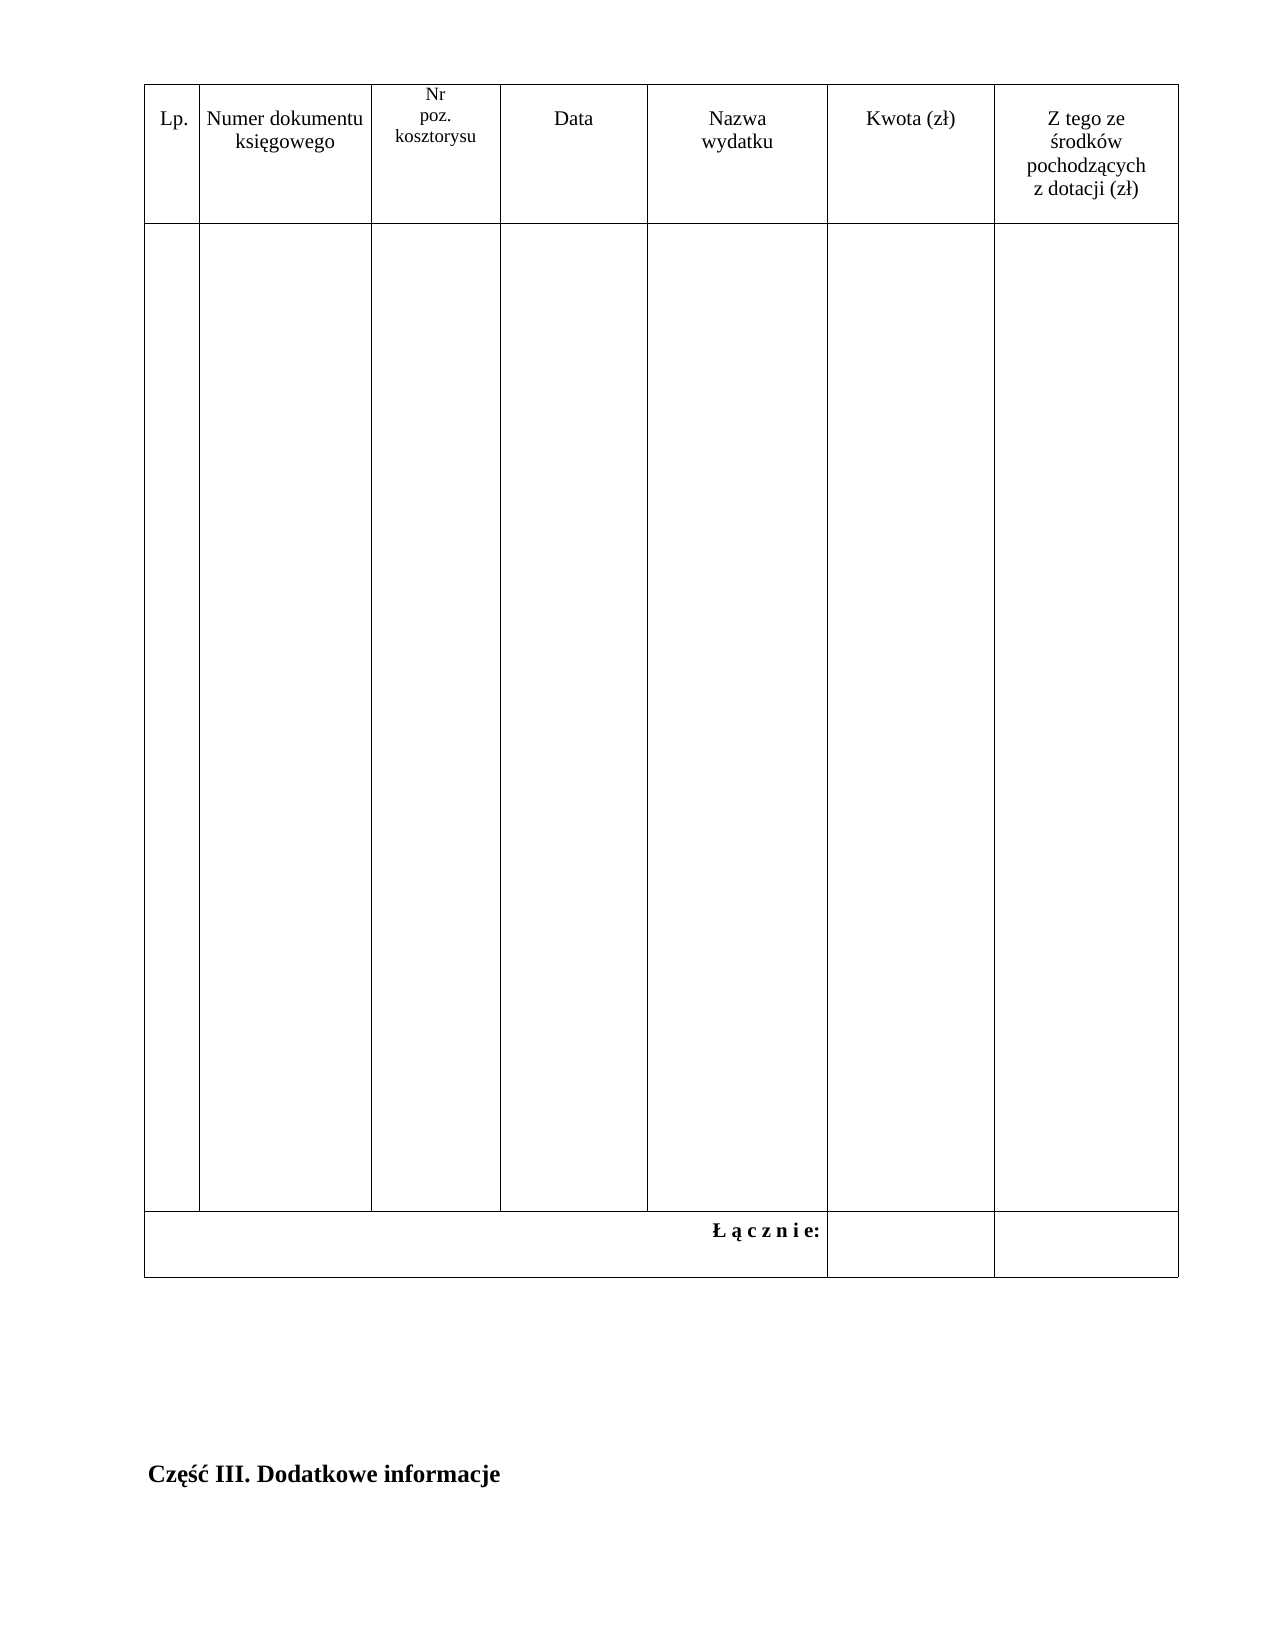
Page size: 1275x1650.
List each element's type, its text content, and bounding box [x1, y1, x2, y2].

table_cell [828, 224, 994, 1211]
table_cell [200, 224, 371, 1211]
table_cell [648, 224, 827, 1211]
table_header Nr poz. kosztorysu [372, 85, 500, 223]
table_cell Ł ą c z n i e: [500, 1212, 827, 1277]
table_cell [371, 1212, 500, 1277]
table_cell [501, 224, 647, 1211]
table_cell [828, 1212, 994, 1277]
table_header Data [501, 85, 647, 223]
table_header Nazwa wydatku [648, 85, 827, 223]
table_cell [145, 1212, 199, 1277]
table_cell [995, 1212, 1178, 1277]
table_header Lp. [145, 85, 199, 223]
table_cell [145, 224, 199, 1211]
table_header Kwota (zł) [828, 85, 994, 223]
text Część III. Dodatkowe informacje [148, 1460, 1173, 1488]
table_cell [199, 1212, 371, 1277]
table_header Z tego ze środków pochodzących z dotacji (zł) [995, 85, 1178, 223]
table_cell [995, 224, 1178, 1211]
table_header Numer dokumentu księgowego [200, 85, 371, 223]
table_cell [372, 224, 500, 1211]
